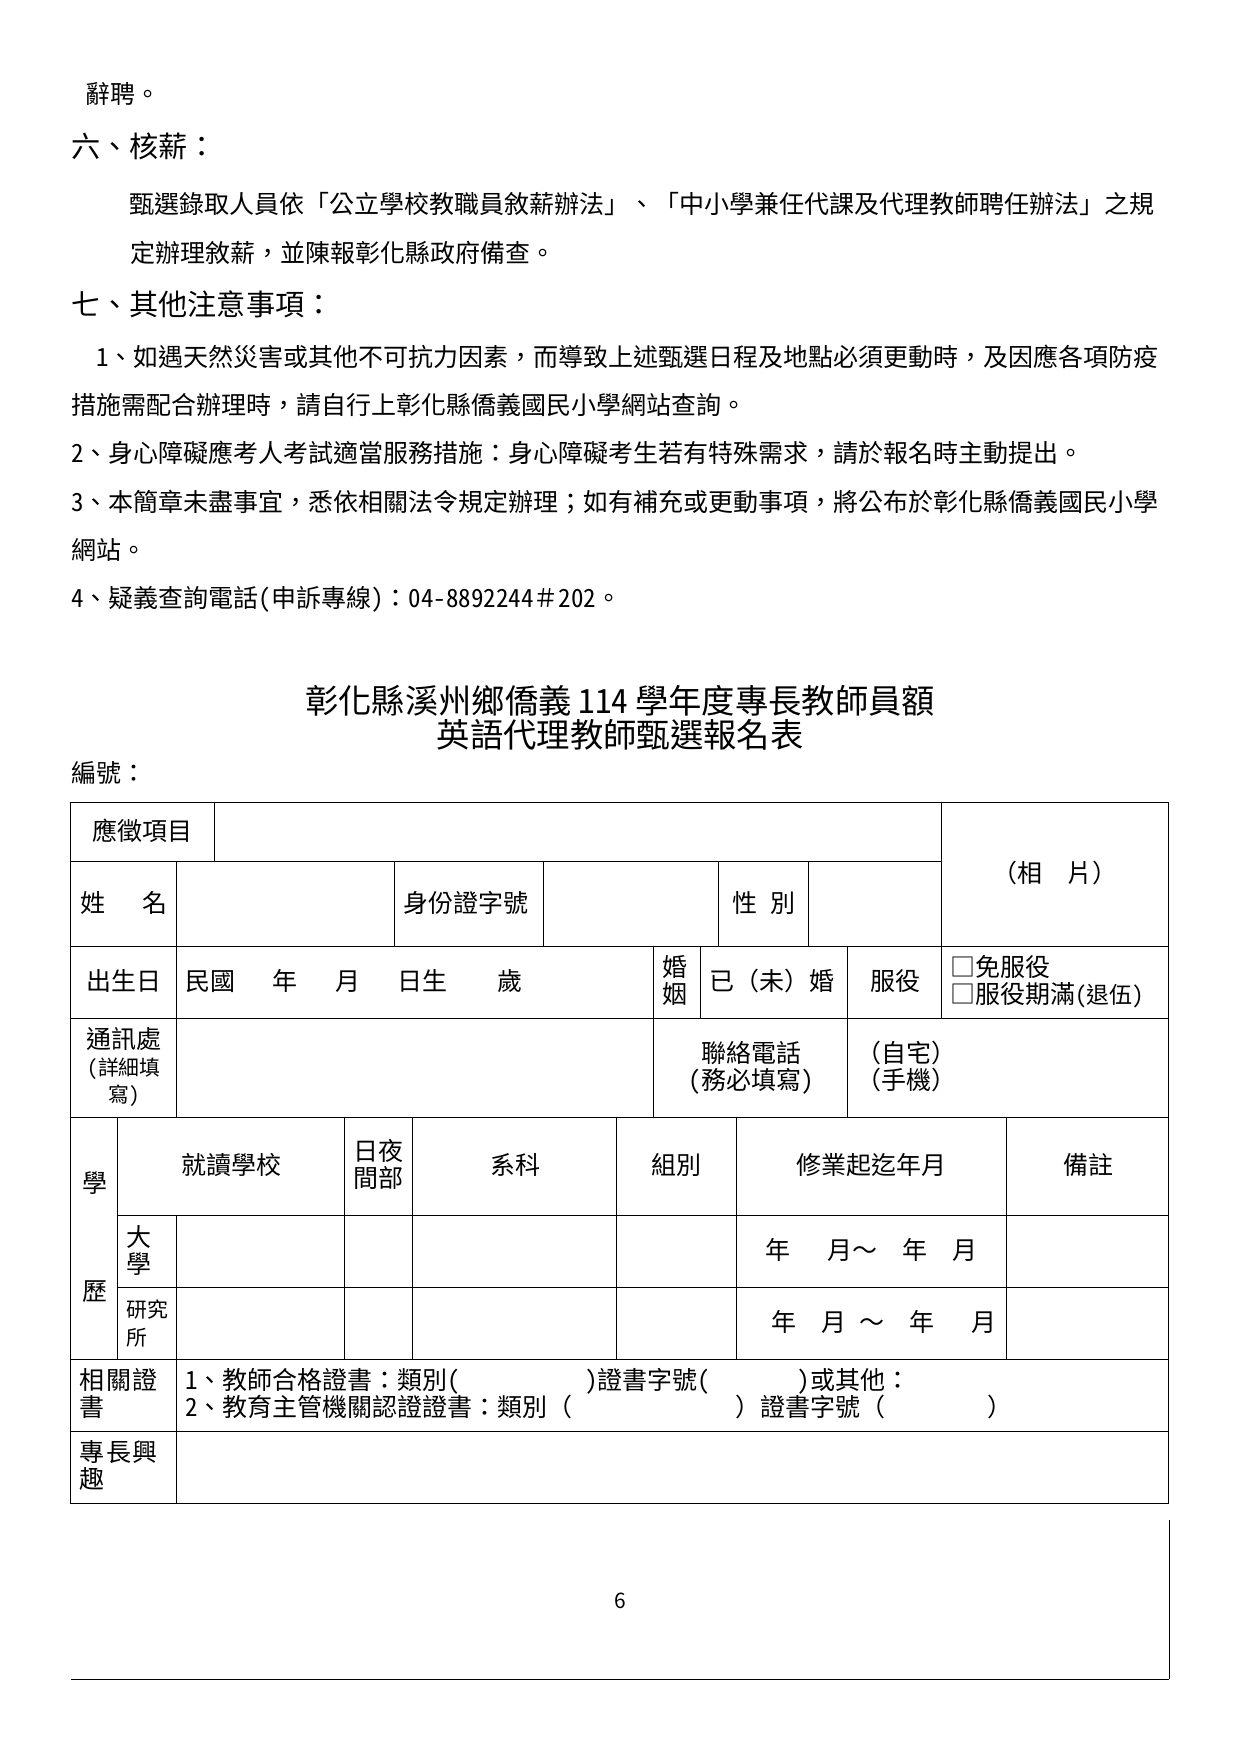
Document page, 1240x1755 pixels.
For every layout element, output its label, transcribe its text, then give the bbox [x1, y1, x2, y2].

table_cell [617, 1288, 736, 1359]
table_cell （自宅） （手機） [848, 1019, 1168, 1117]
table_cell 性 別 [719, 862, 808, 946]
text 編號： [71, 754, 1169, 790]
table_cell 身份證字號 [395, 862, 543, 946]
text 甄選錄取人員依「公立學校教職員敘薪辦法」、「中小學兼任代課及代理教師聘任辦法」之規定辦理敘薪，並陳報彰化縣政府備查。 [71, 179, 1169, 270]
table_cell 姓 名 [71, 862, 176, 946]
table_cell 婚 姻 [654, 947, 700, 1018]
table_cell [413, 1216, 616, 1287]
table_cell 通訊處 (詳細填寫) [71, 1019, 176, 1117]
table_cell [177, 1216, 344, 1287]
table_cell [1007, 1216, 1168, 1287]
table_cell [177, 862, 394, 946]
table_cell [345, 1288, 412, 1359]
text 英語代理教師甄選報名表 [71, 720, 1169, 754]
table_cell 系科 [413, 1118, 616, 1215]
table_cell 出生日 [71, 947, 176, 1018]
table_cell 學 歷 [71, 1118, 117, 1359]
table_cell □免服役 □服役期滿(退伍) [942, 947, 1168, 1018]
table_cell [177, 1432, 1168, 1502]
table_cell 服役 [848, 947, 941, 1018]
text 七、其他注意事項： [71, 282, 1169, 324]
table_cell 就讀學校 [118, 1118, 344, 1215]
table_cell [413, 1288, 616, 1359]
table_cell 民國 年 月 日生 歲 [177, 947, 653, 1018]
table_cell 聯絡電話 (務必填寫) [654, 1019, 847, 1117]
table_cell 日夜 間部 [345, 1118, 412, 1215]
text 3、本簡章未盡事宜，悉依相關法令規定辦理；如有補充或更動事項，將公布於彰化縣僑義國民小學網站。 [71, 482, 1169, 566]
table_cell 修業起迄年月 [737, 1118, 1006, 1215]
table_cell [544, 862, 718, 946]
table_cell [809, 862, 941, 946]
table_cell [1007, 1288, 1168, 1359]
table_header [215, 803, 941, 861]
table_cell 研究所 [118, 1288, 176, 1359]
text 辭聘。 [86, 75, 1169, 111]
text 2、身心障礙應考人考試適當服務措施：身心障礙考生若有特殊需求，請於報名時主動提出。 [71, 434, 1169, 470]
table_cell 已（未）婚 [701, 947, 847, 1018]
table_cell 專長興趣 [71, 1432, 176, 1502]
text 彰化縣溪州鄉僑義114學年度專長教師員額 [71, 687, 1169, 720]
table_cell 年 月～ 年 月 [737, 1216, 1006, 1287]
table_cell 備註 [1007, 1118, 1168, 1215]
text 4、疑義查詢電話(申訴專線)：04-8892244＃202。 [71, 578, 1169, 614]
table_cell 相關證書 [71, 1360, 176, 1431]
table_cell 大學 [118, 1216, 176, 1287]
table_cell [345, 1216, 412, 1287]
text 六、核薪： [71, 123, 1169, 165]
table_header 應徵項目 [71, 803, 214, 861]
table_cell [177, 1019, 653, 1117]
table_header （相 片） [942, 803, 1168, 946]
table_cell [617, 1216, 736, 1287]
table_cell 組別 [617, 1118, 736, 1215]
table_cell 年 月 ～ 年 月 [737, 1288, 1006, 1359]
table_cell 1、教師合格證書：類別( )證書字號( )或其他： 2、教育主管機關認證證書：類別（ ）證書字號（ ） [177, 1360, 1168, 1431]
text 1、如遇天然災害或其他不可抗力因素，而導致上述甄選日程及地點必須更動時，及因應各項防疫措施需配合辦理時，請自行上彰化縣僑義國民小學網站查詢。 [71, 338, 1169, 422]
table_cell [177, 1288, 344, 1359]
